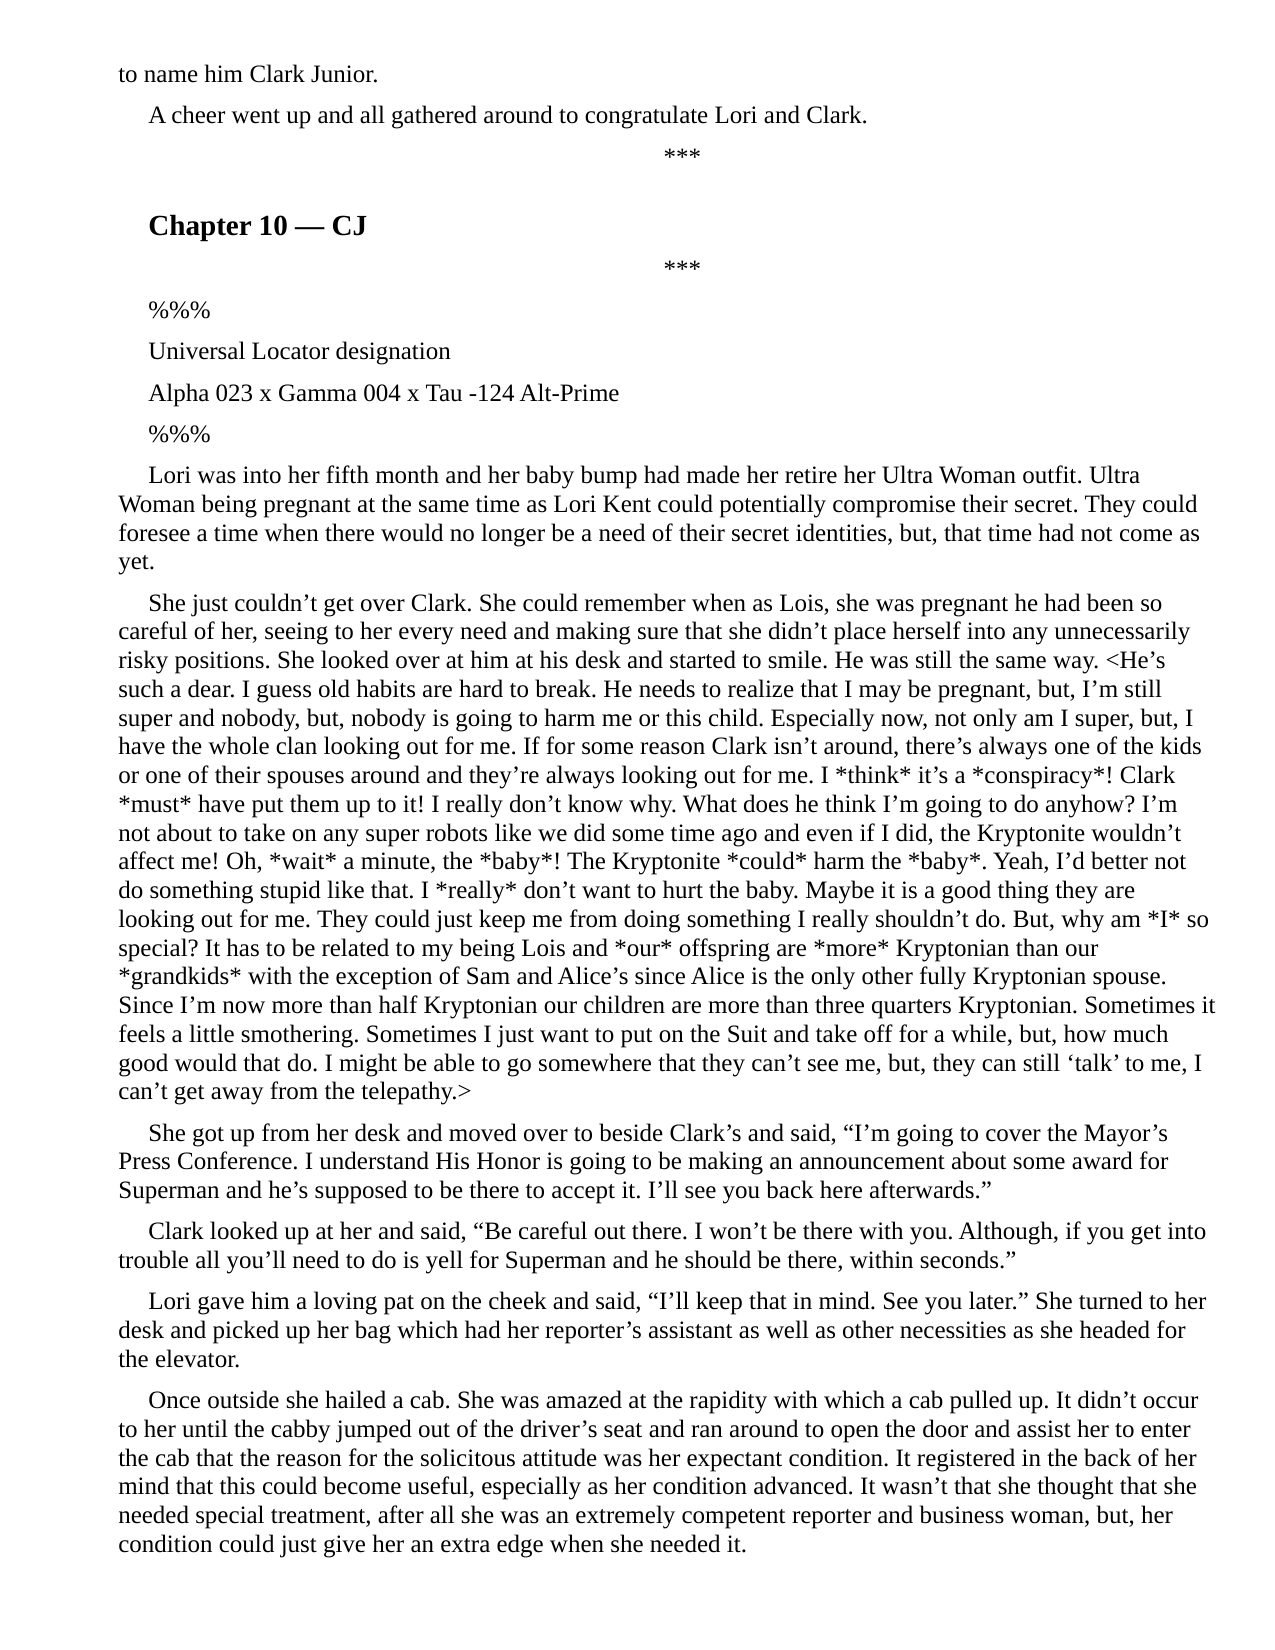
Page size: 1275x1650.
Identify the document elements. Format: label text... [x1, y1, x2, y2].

text *** [118, 254, 1216, 283]
text Once outside she hailed a cab. She was amazed at the rapidity with which a cab pulled up. It didn’t occur to her until the cabby jumped out of the driver’s seat and ran around to open the door and assist her to enter the cab that the reason for the solicitous attitude was her expectant condition. It registered in the back of her mind that this could become useful, especially as her condition advanced. It wasn’t that she thought that she needed special treatment, after all she was an extremely competent reporter and business woman, but, her condition could just give her an extra edge when she needed it. [118, 1385, 1216, 1558]
text Lori gave him a loving pat on the cheek and said, “I’ll keep that in mind. See you later.” She turned to her desk and picked up her bag which had her reporter’s assistant as well as other necessities as she headed for the elevator. [118, 1286, 1216, 1373]
text She just couldn’t get over Clark. She could remember when as Lois, she was pregnant he had been so careful of her, seeing to her every need and making sure that she didn’t place herself into any unnecessarily risky positions. She looked over at him at his desk and started to smile. He was still the same way. <He’s such a dear. I guess old habits are hard to break. He needs to realize that I may be pregnant, but, I’m still super and nobody, but, nobody is going to harm me or this child. Especially now, not only am I super, but, I have the whole clan looking out for me. If for some reason Clark isn’t around, there’s always one of the kids or one of their spouses around and they’re always looking out for me. I *think* it’s a *conspiracy*! Clark *must* have put them up to it! I really don’t know why. What does he think I’m going to do anyhow? I’m not about to take on any super robots like we did some time ago and even if I did, the Kryptonite wouldn’t affect me! Oh, *wait* a minute, the *baby*! The Kryptonite *could* harm the *baby*. Yeah, I’d better not do something stupid like that. I *really* don’t want to hurt the baby. Maybe it is a good thing they are looking out for me. They could just keep me from doing something I really shouldn’t do. But, why am *I* so special? It has to be related to my being Lois and *our* offspring are *more* Kryptonian than our *grandkids* with the exception of Sam and Alice’s since Alice is the only other fully Kryptonian spouse. Since I’m now more than half Kryptonian our children are more than three quarters Kryptonian. Sometimes it feels a little smothering. Sometimes I just want to put on the Suit and take off for a while, but, how much good would that do. I might be able to go somewhere that they can’t see me, but, they can still ‘talk’ to me, I can’t get away from the telepathy.> [118, 588, 1216, 1105]
text A cheer went up and all gathered around to congratulate Lori and Clark. [118, 100, 1216, 129]
text Universal Locator designation [118, 336, 1216, 365]
text %%% [118, 419, 1216, 448]
text *** [118, 142, 1216, 170]
text She got up from her desk and moved over to beside Clark’s and said, “I’m going to cover the Mayor’s Press Conference. I understand His Honor is going to be making an announcement about some award for Superman and he’s supposed to be there to accept it. I’ll see you back here afterwards.” [118, 1118, 1216, 1204]
text Alpha 023 x Gamma 004 x Tau -124 Alt-Prime [118, 378, 1216, 406]
text %%% [118, 295, 1216, 324]
text Clark looked up at her and said, “Be careful out there. I won’t be there with you. Although, if you get into trouble all you’ll need to do is yell for Superman and he should be there, within seconds.” [118, 1216, 1216, 1274]
subtitle Chapter 10 — CJ [118, 208, 1216, 241]
text to name him Clark Junior. [118, 59, 1216, 88]
text Lori was into her fifth month and her baby bump had made her retire her Ultra Woman outfit. Ultra Woman being pregnant at the same time as Lori Kent could potentially compromise their secret. They could foresee a time when there would no longer be a need of their secret identities, but, that time had not come as yet. [118, 460, 1216, 575]
